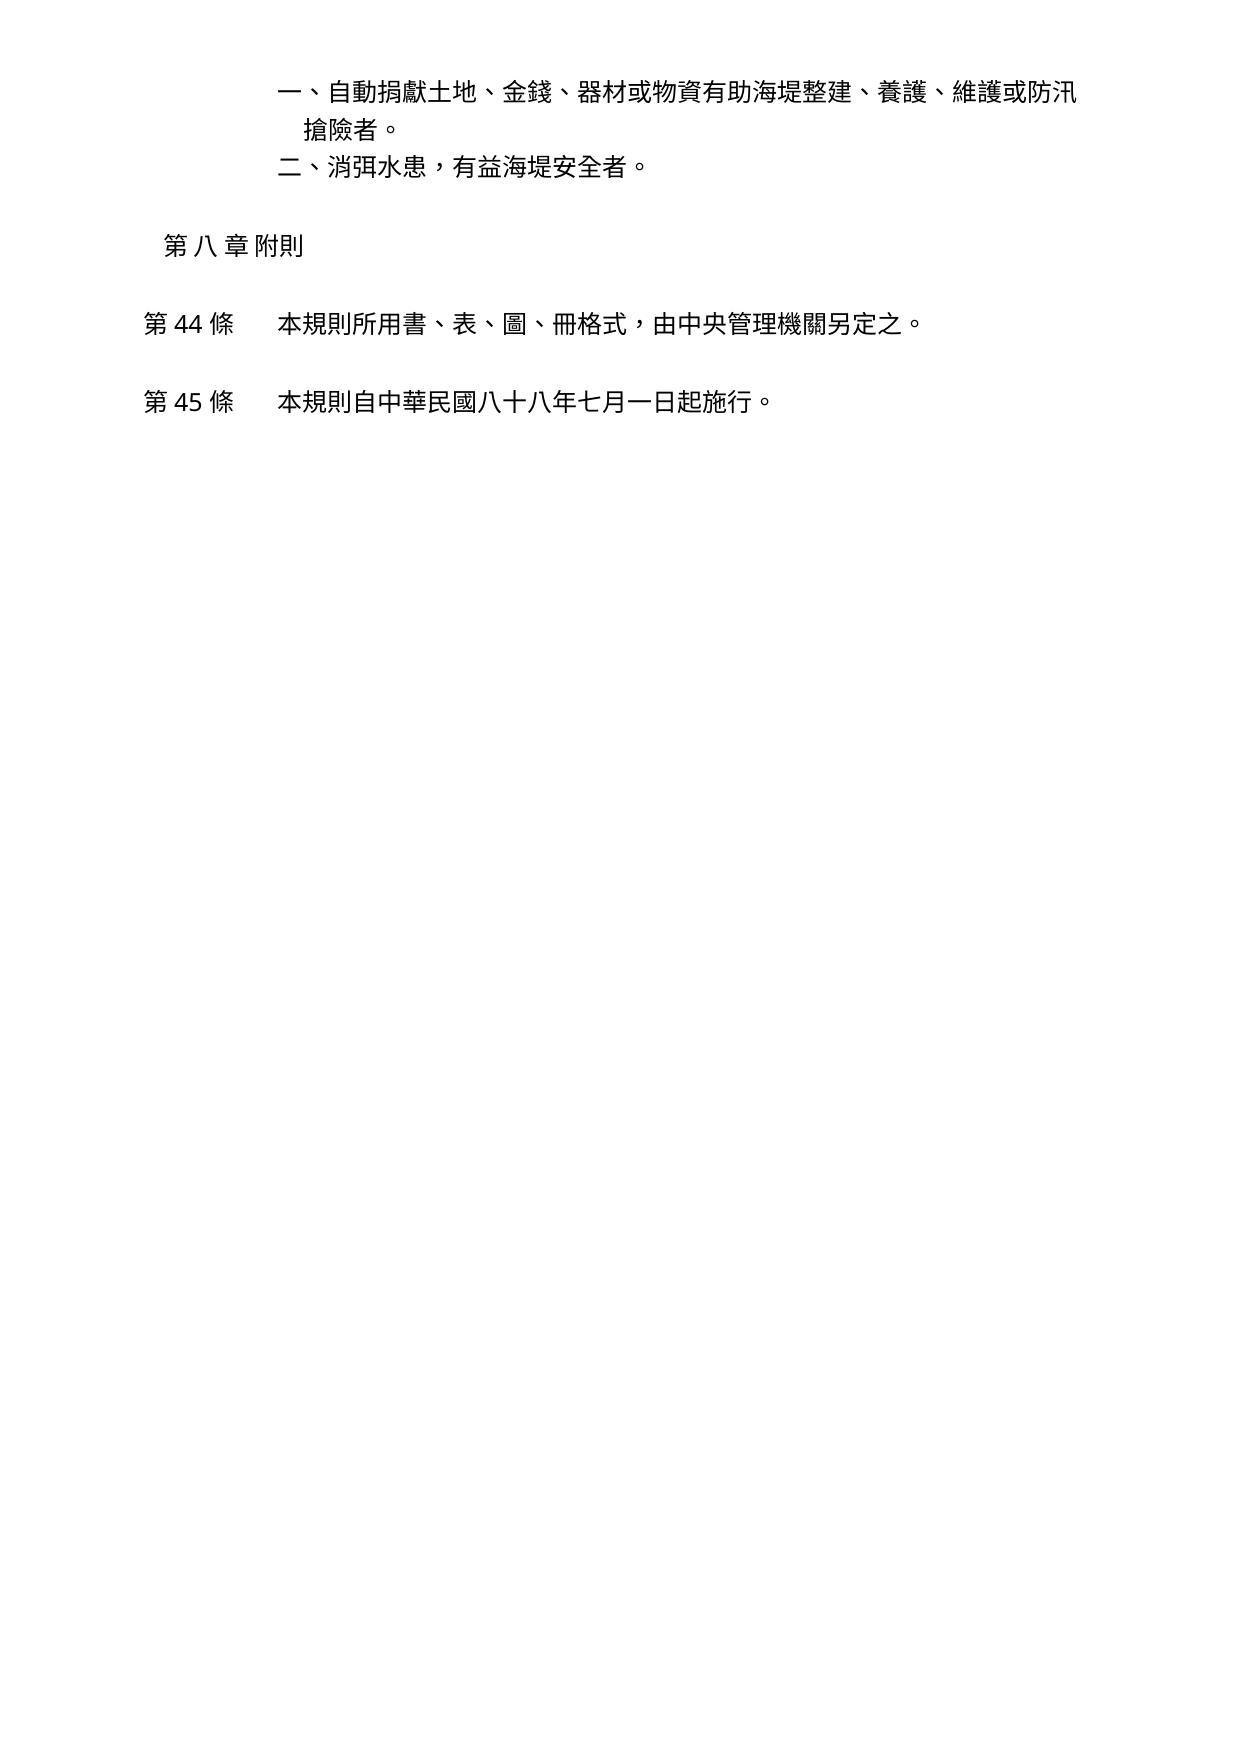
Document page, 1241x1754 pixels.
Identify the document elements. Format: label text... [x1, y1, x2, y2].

table_cell [257, 380, 276, 421]
table_cell 第 八 章 附則 [142, 224, 1098, 302]
table_cell 本規則所用書、表、圖、冊格式，由中央管理機關另定之。 [276, 302, 1098, 380]
table_cell 第 44 條 [142, 302, 257, 380]
table_cell [142, 71, 257, 224]
table_cell 第 45 條 [142, 380, 257, 421]
table_cell [257, 71, 276, 224]
table_cell [257, 302, 276, 380]
table_cell 本規則自中華民國八十八年七月一日起施行。 [276, 380, 1098, 421]
table_cell 一、自動捐獻土地、金錢、器材或物資有助海堤整建、養護、維護或防汛 搶險者。 二、消弭水患，有益海堤安全者。 [276, 71, 1098, 224]
